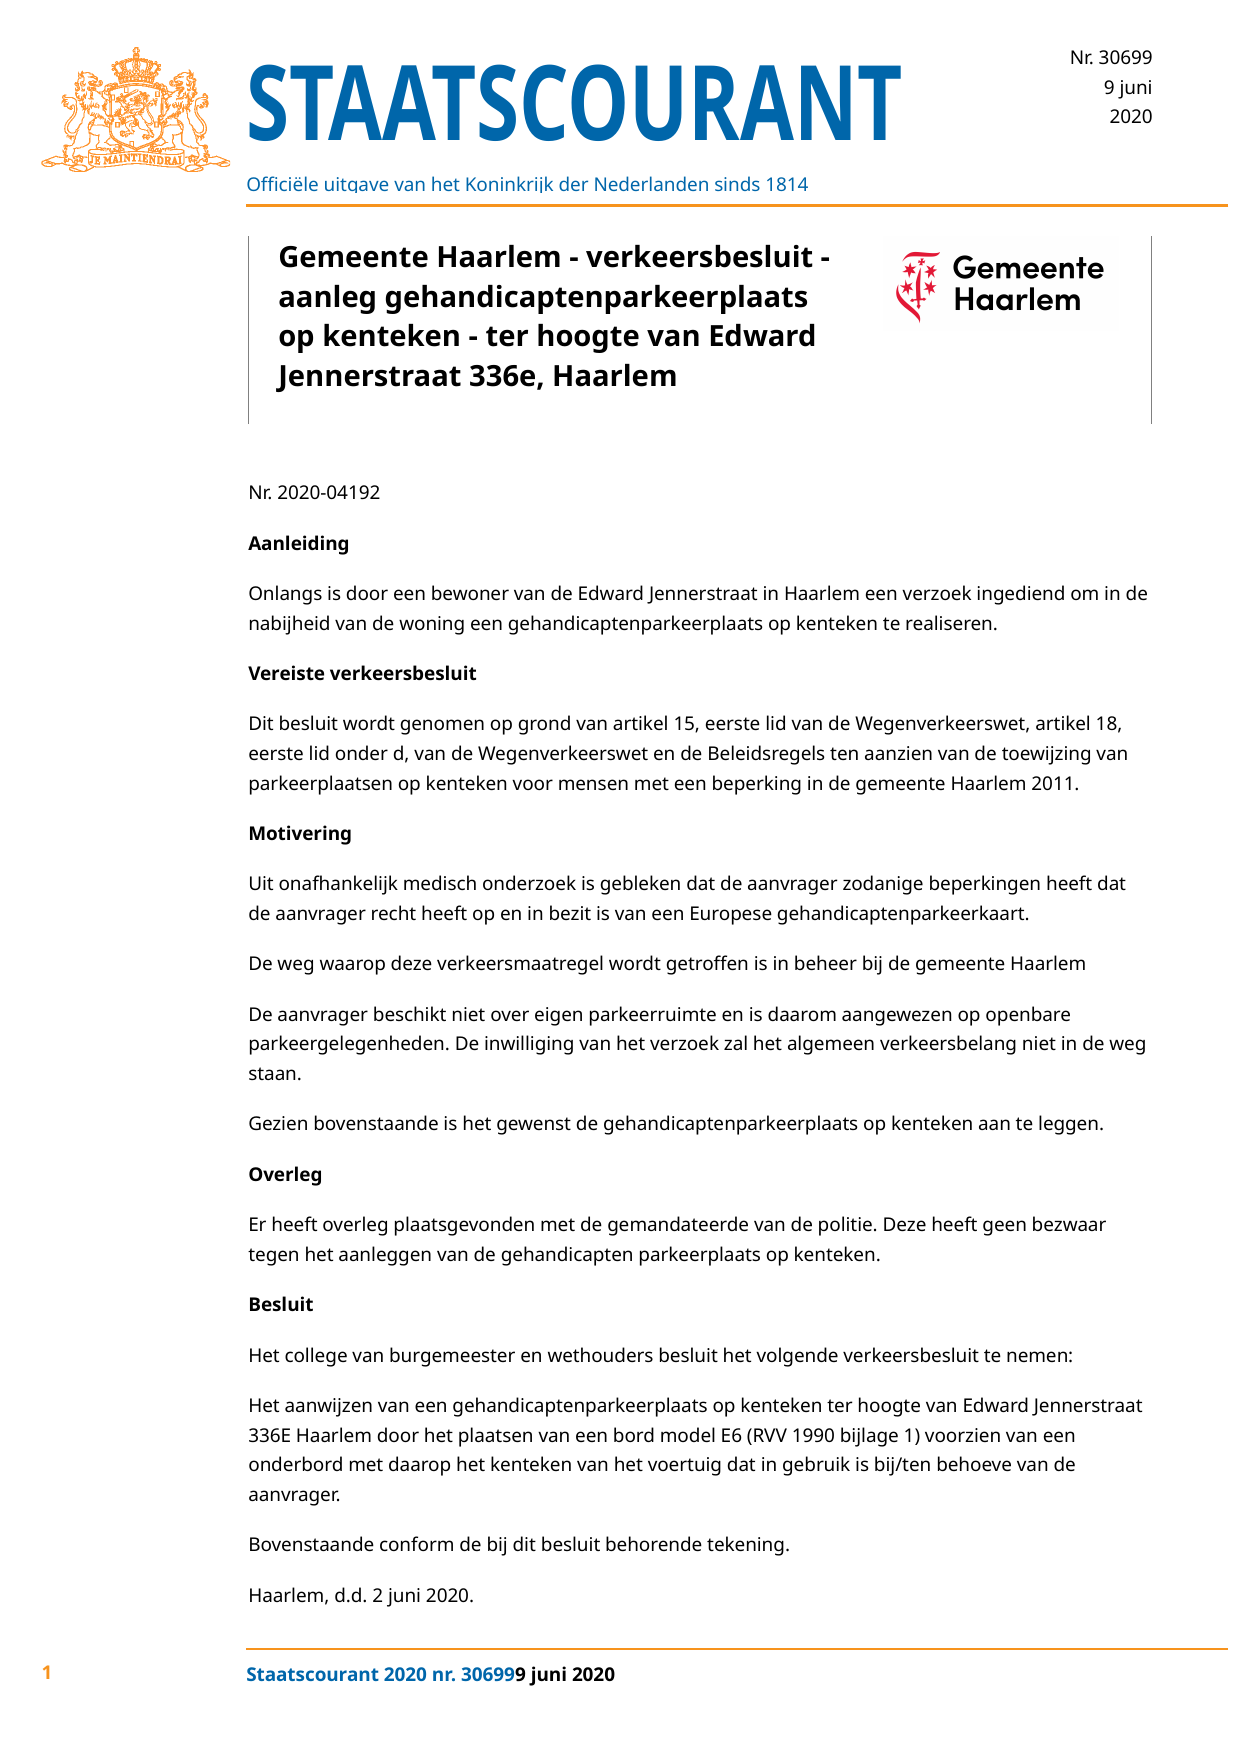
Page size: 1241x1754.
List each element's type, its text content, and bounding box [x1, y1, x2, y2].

text Gezien bovenstaande is het gewenst de gehandicaptenparkeerplaats op kenteken aan te leggen. [248, 1111, 1152, 1136]
text Dit besluit wordt genomen op grond van artikel 15, eerste lid van de Wegenverkeerswet, artikel 18, eerste lid onder d, van de Wegenverkeerswet en de Beleidsregels ten aanzien van de toewijzing van parkeerplaatsen op kenteken voor mensen met een beperking in de gemeente Haarlem 2011. [248, 711, 1152, 796]
text Onlangs is door een bewoner van de Edward Jennerstraat in Haarlem een verzoek ingediend om in de nabijheid van de woning een gehandicaptenparkeerplaats op kenteken te realiseren. [248, 580, 1152, 636]
table_header Gemeente Haarlem - verkeersbesluit - aanleg gehandicaptenparkeerplaats op kenteken - ter hoogte van Edward Jennerstraat 336e, Haarlem [249, 236, 850, 424]
text Uit onafhankelijk medisch onderzoek is gebleken dat de aanvrager zodanige beperkingen heeft dat de aanvrager recht heeft op en in bezit is van een Europese gehandicaptenparkeerkaart. [248, 871, 1152, 926]
table_header [850, 236, 1151, 424]
text Bovenstaande conform de bij dit besluit behorende tekening. [248, 1531, 1152, 1557]
text Besluit [248, 1291, 1152, 1317]
text Er heeft overleg plaatsgevonden met de gemandateerde van de politie. Deze heeft geen bezwaar tegen het aanleggen van de gehandicapten parkeerplaats op kenteken. [248, 1211, 1152, 1267]
text De weg waarop deze verkeersmaatregel wordt getroffen is in beheer bij de gemeente Haarlem [248, 951, 1152, 976]
text Overleg [248, 1161, 1152, 1187]
text Motivering [248, 820, 1152, 846]
text De aanvrager beschikt niet over eigen parkeerruimte en is daarom aangewezen op openbare parkeergelegenheden. De inwilliging van het verzoek zal het algemeen verkeersbelang niet in de weg staan. [248, 1001, 1152, 1086]
text Vereiste verkeersbesluit [248, 660, 1152, 686]
text Het college van burgemeester en wethouders besluit het volgende verkeersbesluit te nemen: [248, 1342, 1152, 1368]
picture [41, 47, 231, 172]
text Nr. 2020-04192 [248, 479, 1152, 505]
picture [882, 236, 1119, 331]
text Haarlem, d.d. 2 juni 2020. [248, 1582, 1152, 1608]
text Het aanwijzen van een gehandicaptenparkeerplaats op kenteken ter hoogte van Edward Jennerstraat 336E Haarlem door het plaatsen van een bord model E6 (RVV 1990 bijlage 1) voorzien van een onderbord met daarop het kenteken van het voertuig dat in gebruik is bij/ten behoeve van de aanvrager. [248, 1392, 1152, 1507]
text Aanleiding [248, 530, 1152, 556]
